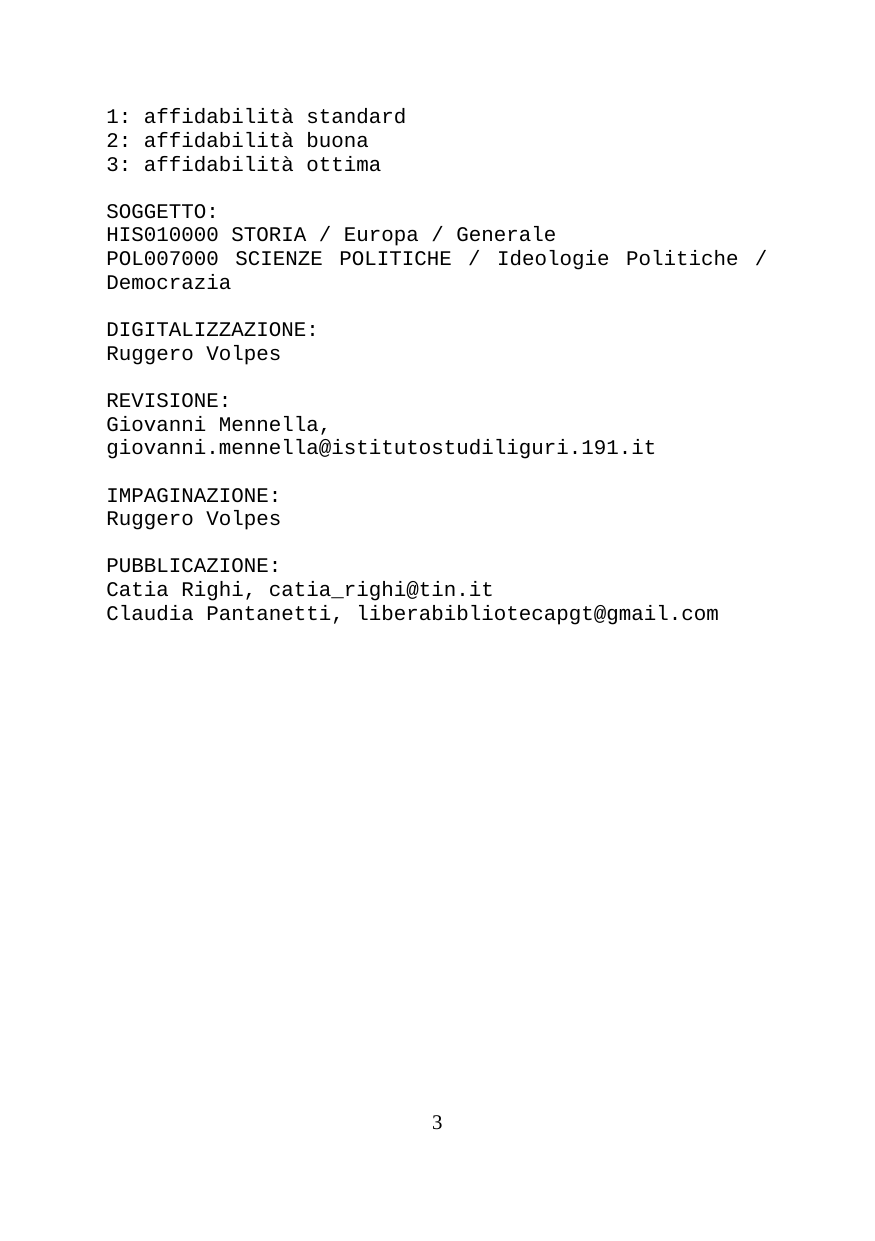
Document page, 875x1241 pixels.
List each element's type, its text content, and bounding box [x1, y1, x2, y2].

text HIS010000 STORIA / Europa / Generale [106, 224, 768, 248]
text SOGGETTO: [106, 201, 768, 224]
text REVISIONE: [106, 390, 768, 414]
text Catia Righi, catia_righi@tin.it [106, 579, 768, 603]
text Giovanni Mennella, [106, 414, 768, 437]
text 3: affidabilità ottima [106, 153, 768, 177]
text 1: affidabilità standard [106, 106, 768, 130]
text Claudia Pantanetti, liberabibliotecapgt@gmail.com [106, 603, 768, 626]
text 2: affidabilità buona [106, 130, 768, 153]
text Ruggero Volpes [106, 343, 768, 366]
text PUBBLICAZIONE: [106, 556, 768, 579]
text giovanni.mennella@istitutostudiliguri.191.it [106, 437, 768, 461]
text DIGITALIZZAZIONE: [106, 319, 768, 343]
text Ruggero Volpes [106, 508, 768, 532]
text IMPAGINAZIONE: [106, 484, 768, 508]
text POL007000 SCIENZE POLITICHE / Ideologie Politiche / Democrazia [106, 248, 768, 295]
